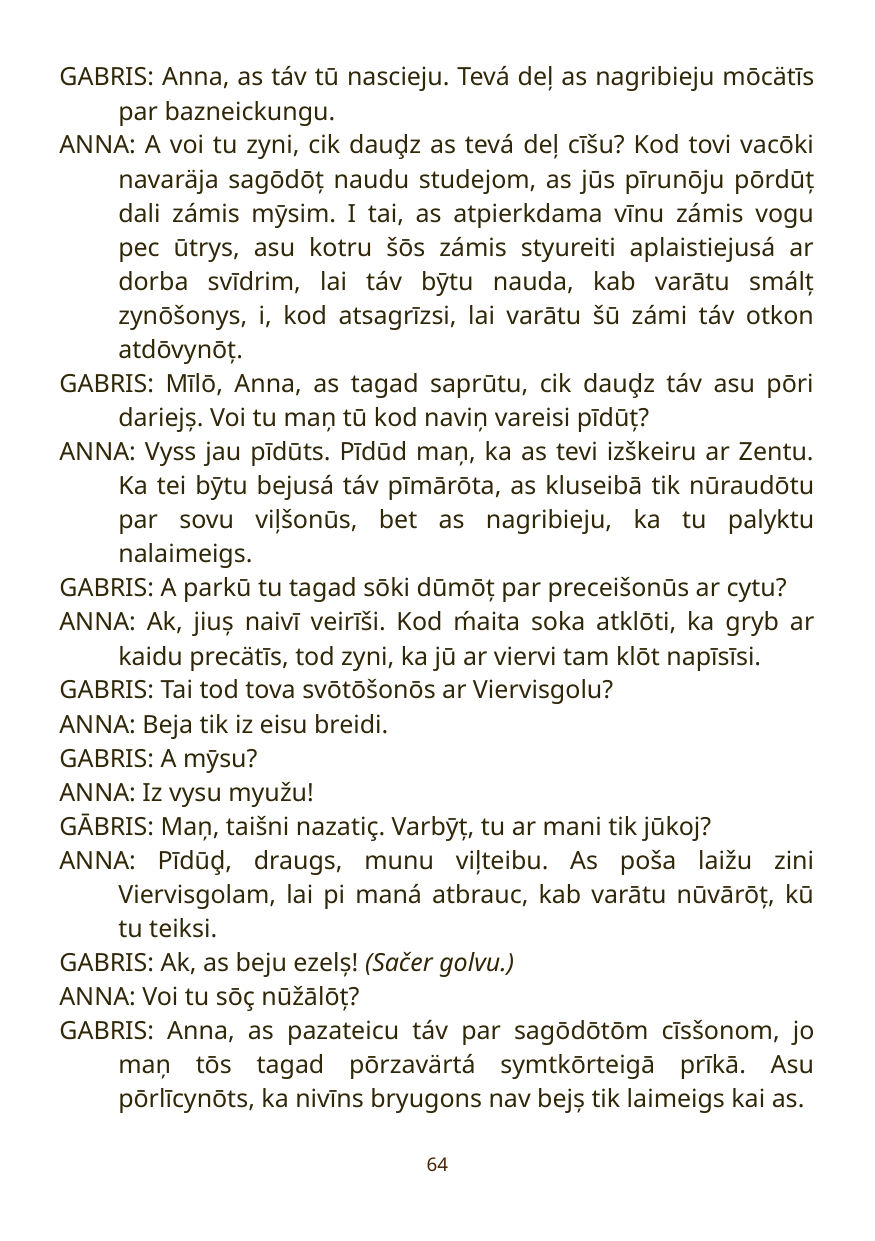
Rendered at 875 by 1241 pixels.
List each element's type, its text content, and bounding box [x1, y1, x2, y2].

text GABRIS: A parkū tu tagad sōki dūmōț par preceišonūs ar cytu? [59, 570, 815, 604]
text GABRIS: Anna, as pazateicu táv par sagōdōtōm cīsšonom, jo maņ tōs tagad pōrzavärtá symtkōrteigā prīkā. Asu pōrlīcynōts, ka nivīns bryugons nav bejș tik laimeigs kai as. [59, 1013, 815, 1115]
text GABRIS: A mȳsu? [59, 740, 815, 774]
text ANNA: Beja tik iz eisu breidi. [59, 706, 815, 740]
text GABRIS: Mīlō, Anna, as tagad saprūtu, cik dauḑz táv asu pōri dariejș. Voi tu maņ tū kod naviņ vareisi pīdūț? [59, 366, 815, 434]
text ANNA: Vyss jau pīdūts. Pīdūd maņ, ka as tevi izškeiru ar Zentu. Ka tei bȳtu bejusá táv pīmārōta, as kluseibā tik nūraudōtu par sovu viļšonūs, bet as nagribieju, ka tu palyktu nalaimeigs. [59, 434, 815, 570]
text ANNA: Iz vysu myužu! [59, 774, 815, 808]
text ANNA: Voi tu sōç nūžālōț? [59, 979, 815, 1013]
text GABRIS: Anna, as táv tū nascieju. Tevá deļ as nagribieju mōcätīs par bazneickungu. [59, 59, 815, 127]
text ANNA: Pīdūḑ, draugs, munu viļteibu. As poša laižu zini Viervisgolam, lai pi maná atbrauc, kab varātu nūvārōț, kū tu teiksi. [59, 842, 815, 945]
text ANNA: Ak, jiuș naivī veirīši. Kod ḿaita soka atklōti, ka gryb ar kaidu precätīs, tod zyni, ka jū ar viervi tam klōt napīsīsi. [59, 604, 815, 672]
text GABRIS: Tai tod tova svōtōšonōs ar Viervisgolu? [59, 672, 815, 706]
text ANNA: A voi tu zyni, cik dauḑz as tevá deļ cīšu? Kod tovi vacōki navaräja sagōdōț naudu studejom, as jūs pīrunōju pōrdūț dali zámis mȳsim. I tai, as atpierkdama vīnu zámis vogu pec ūtrys, asu kotru šōs zámis styureiti aplaistiejusá ar dorba svīdrim, lai táv bȳtu nauda, kab varātu smálț zynōšonys, i, kod atsagrīzsi, lai varātu šū zámi táv otkon atdōvynōț. [59, 127, 815, 366]
text GABRIS: Ak, as beju ezelș! (Sačer golvu.) [59, 945, 815, 979]
text GĀBRIS: Maņ, taišni nazatiç. Varbȳț, tu ar mani tik jūkoj? [59, 808, 815, 842]
